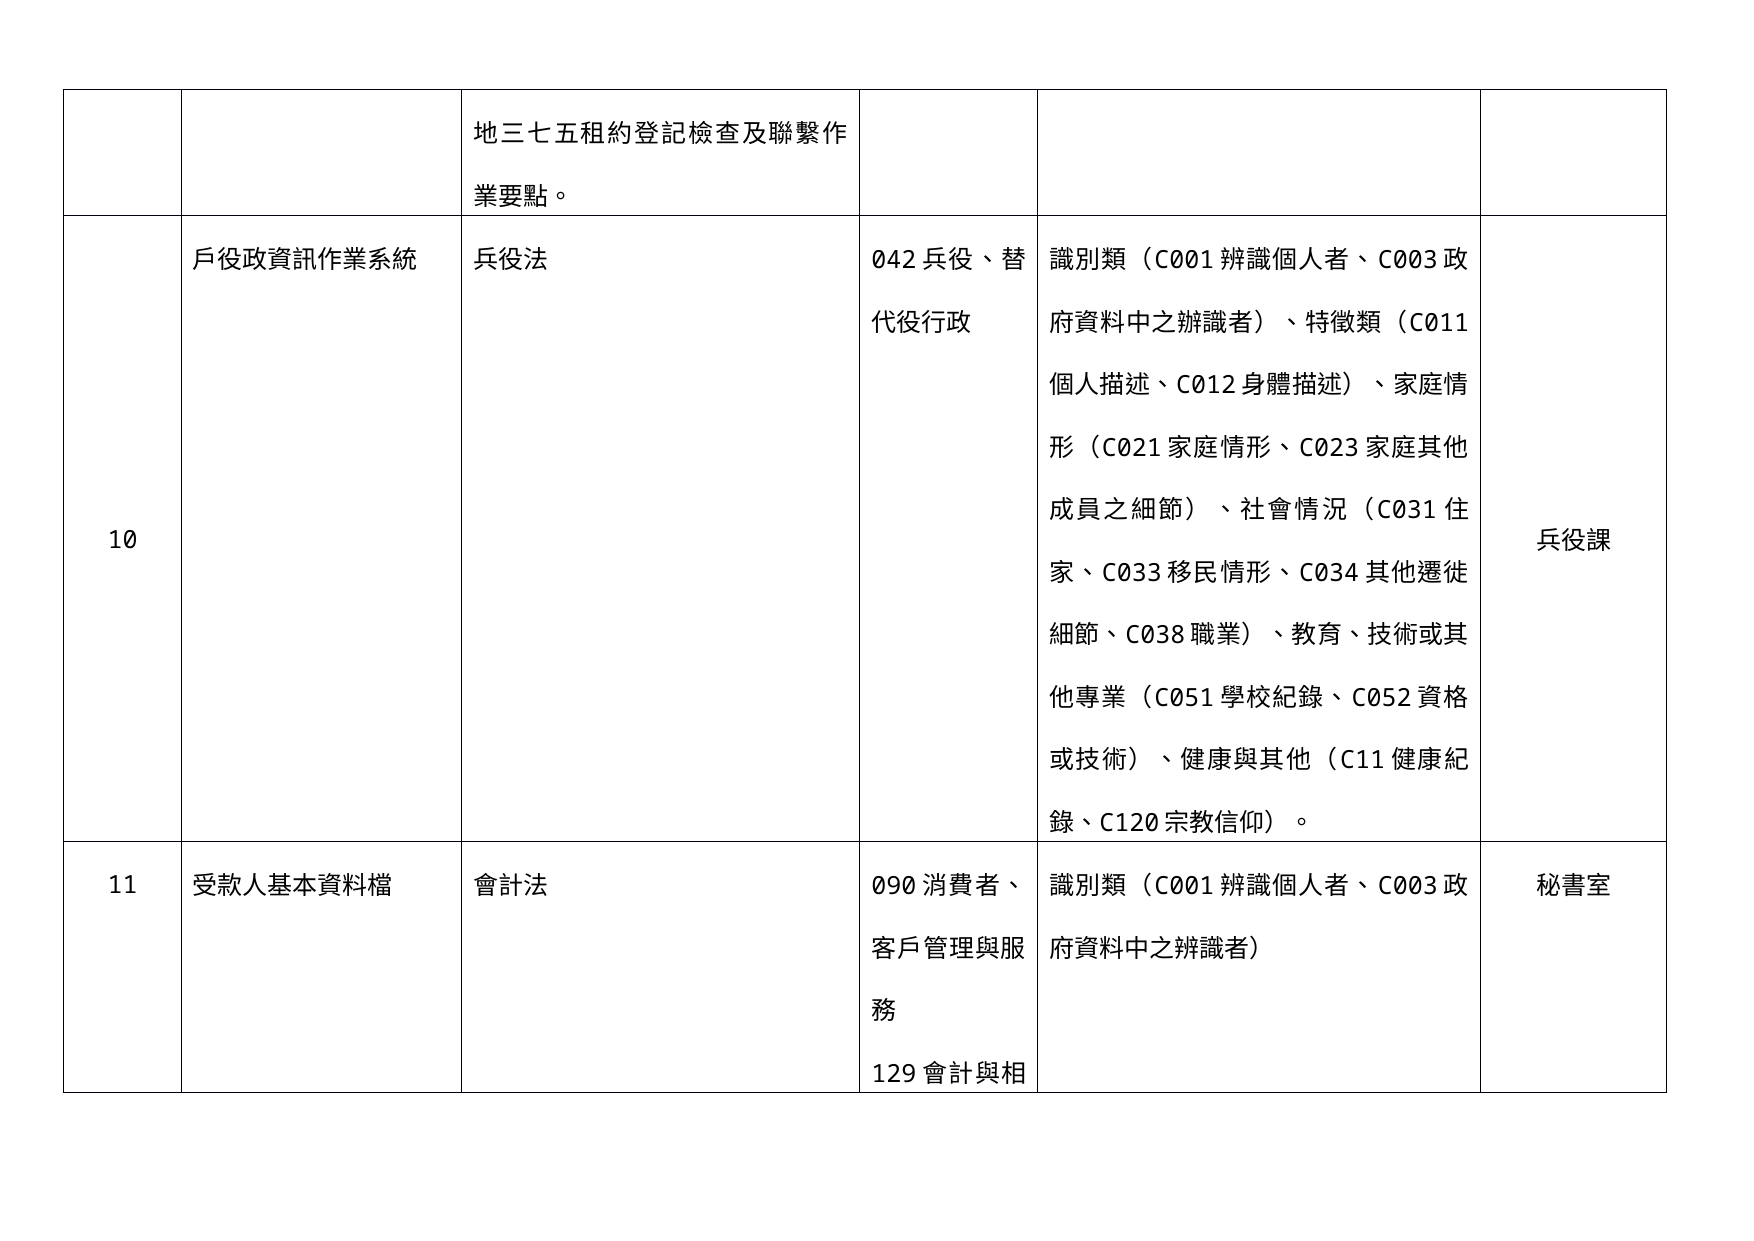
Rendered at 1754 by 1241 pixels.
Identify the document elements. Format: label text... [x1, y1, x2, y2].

table_cell 秘書室 [1481, 842, 1666, 1092]
table_cell [860, 90, 1037, 215]
table_cell 10 [64, 216, 181, 841]
table_cell [1038, 90, 1480, 215]
table_cell 11 [64, 842, 181, 1092]
table_cell 受款人基本資料檔 [182, 842, 461, 1092]
table_cell 兵役課 [1481, 216, 1666, 841]
table_cell 地三七五租約登記檢查及聯繫作業要點。 [462, 90, 859, 215]
table_cell 090消費者、客戶管理與服務 129會計與相 [860, 842, 1037, 1092]
table_cell [64, 90, 181, 215]
table_cell 識別類（C001辨識個人者、C003政府資料中之辦識者）、特徵類（C011個人描述、C012身體描述）、家庭情形（C021家庭情形、C023家庭其他成員之細節）、社會情況（C031住家、C033移民情形、C034其他遷徙細節、C038職業）、教育、技術或其他專業（C051學校紀錄、C052資格或技術）、健康與其他（C11健康紀錄、C120宗教信仰）。 [1038, 216, 1480, 841]
table_cell 識別類（C001辨識個人者、C003政府資料中之辨識者） [1038, 842, 1480, 1092]
table_cell [1481, 90, 1666, 215]
table_cell 會計法 [462, 842, 859, 1092]
table_cell 042兵役、替代役行政 [860, 216, 1037, 841]
table_cell 兵役法 [462, 216, 859, 841]
table_cell [182, 90, 461, 215]
table_cell 戶役政資訊作業系統 [182, 216, 461, 841]
